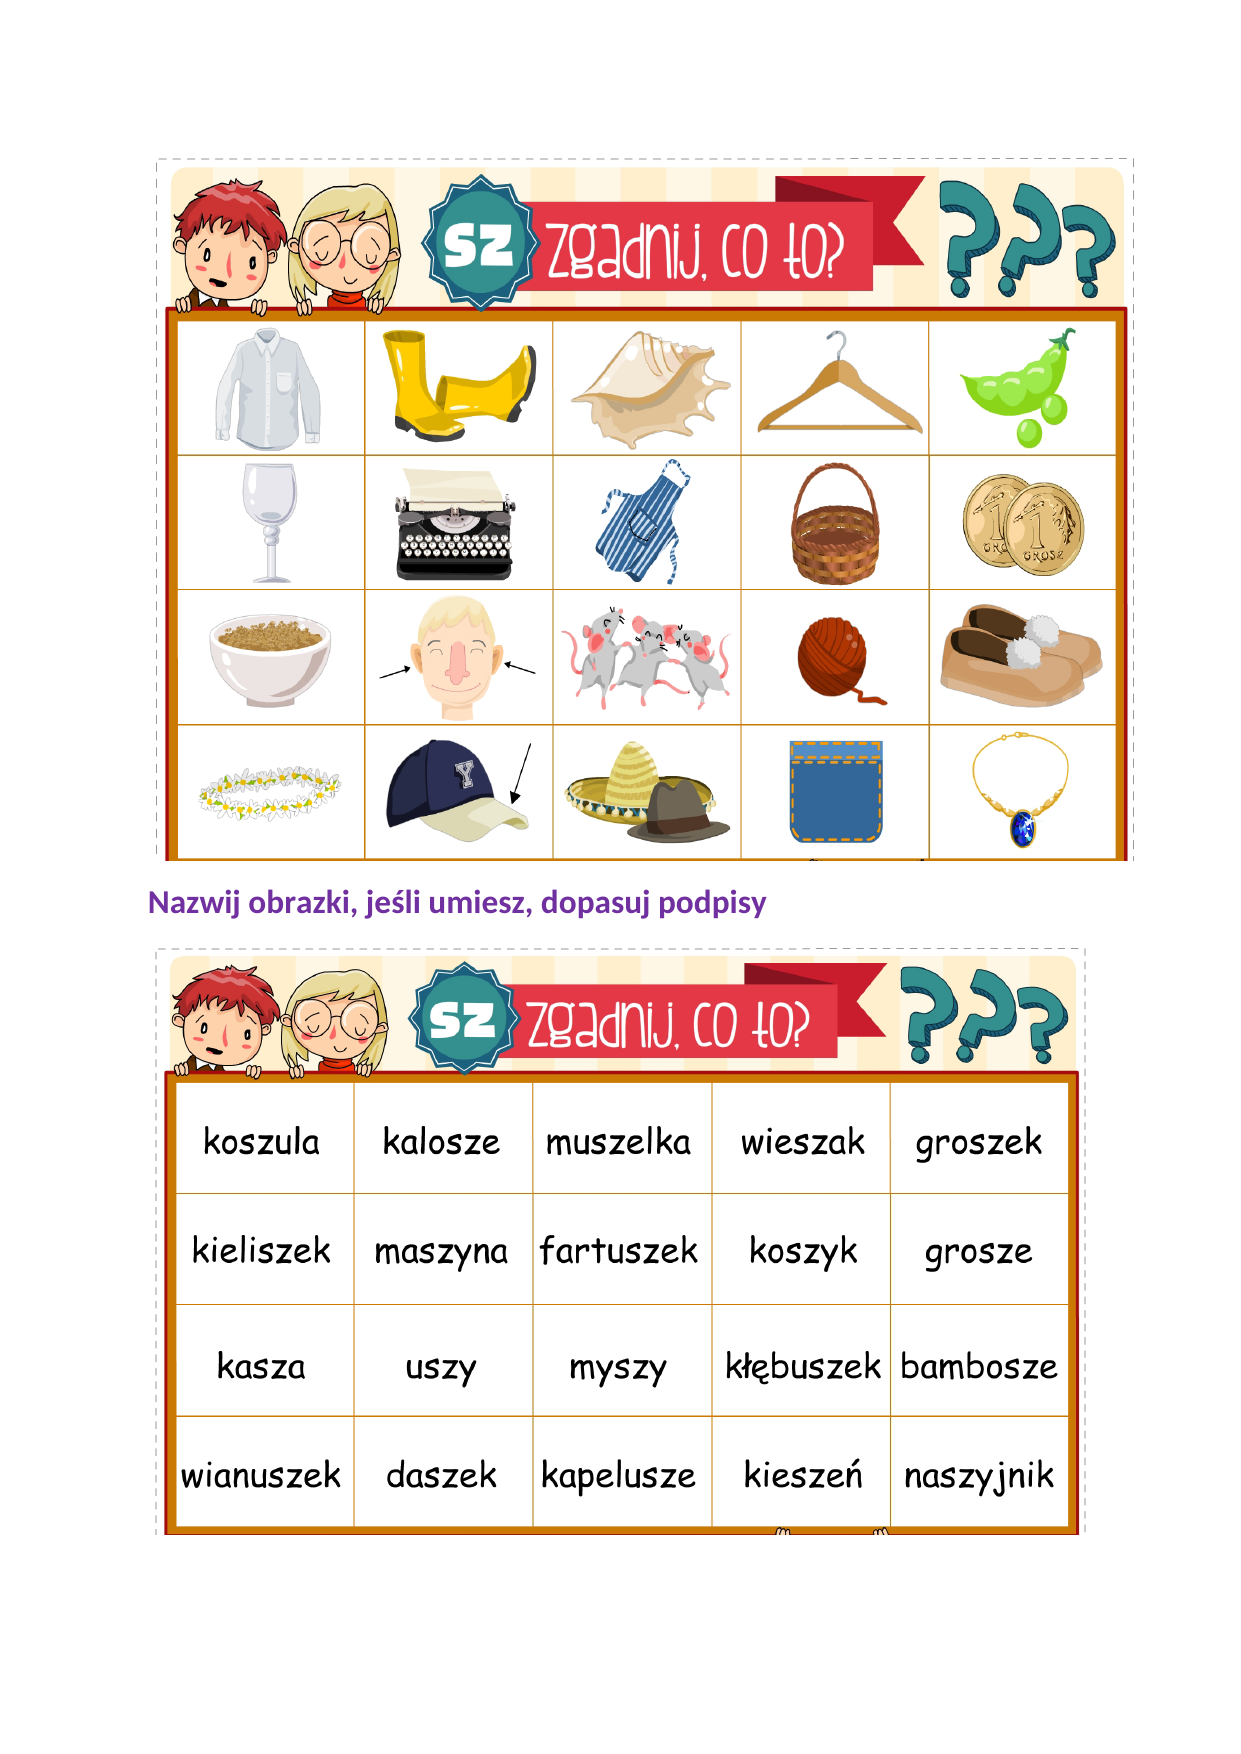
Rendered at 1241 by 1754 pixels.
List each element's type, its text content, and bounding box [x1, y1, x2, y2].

text Nazwij obrazki, jeśli umiesz, dopasuj podpisy [148, 881, 1093, 922]
